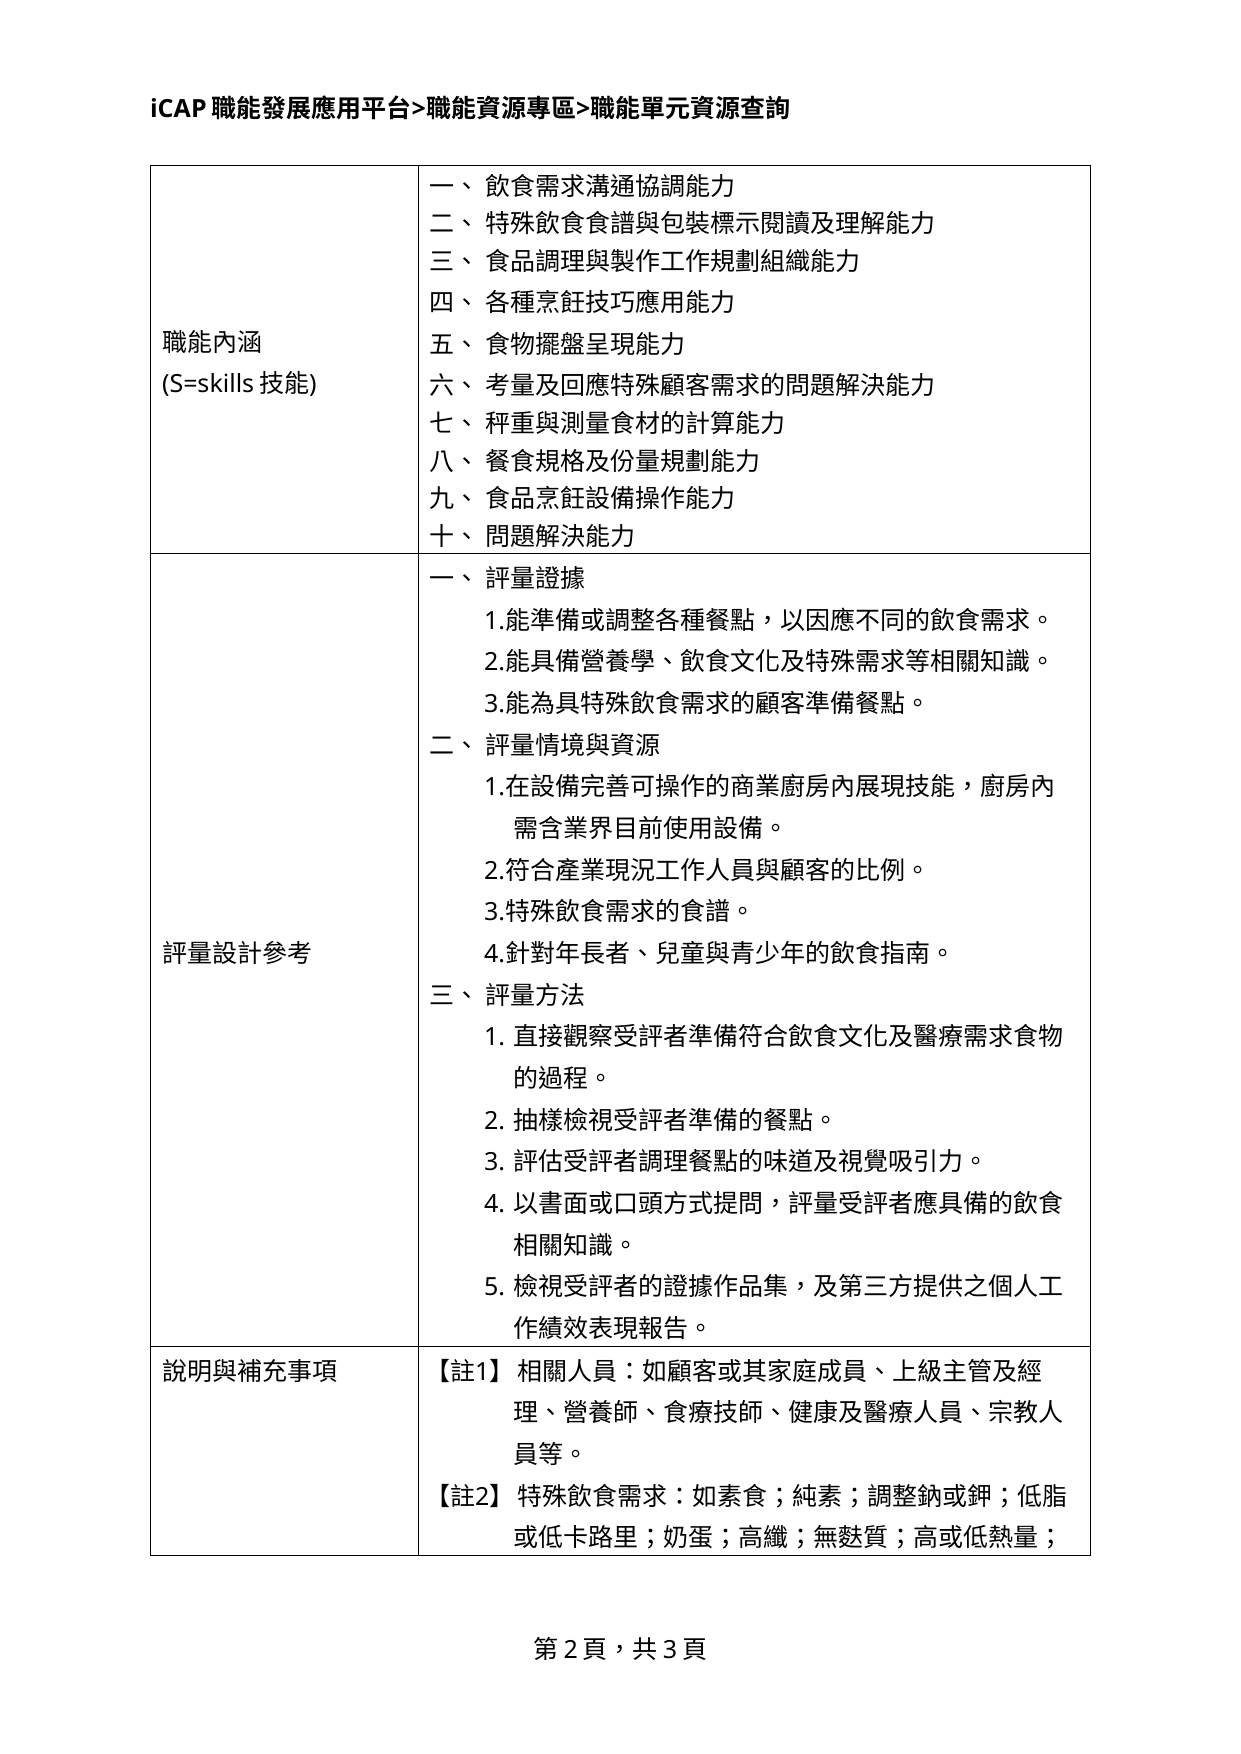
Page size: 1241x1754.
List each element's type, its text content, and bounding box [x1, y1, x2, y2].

table_cell 評量證據 能準備或調整各種餐點，以因應不同的飲食需求。 能具備營養學、飲食文化及特殊需求等相關知識。 能為具特殊飲食需求的顧客準備餐點。 評量情境與資源 在設備完善可操作的商業廚房內展現技能，廚房內需含業界目前使用設備。 符合產業現況工作人員與顧客的比例。 特殊飲食需求的食譜。 針對年長者、兒童與青少年的飲食指南。 評量方法 直接觀察受評者準備符合飲食文化及醫療需求食物的過程。 抽樣檢視受評者準備的餐點。 評估受評者調理餐點的味道及視覺吸引力。 以書面或口頭方式提問，評量受評者應具備的飲食相關知識。 檢視受評者的證據作品集，及第三方提供之個人工作績效表現報告。 [419, 554, 1090, 1346]
table_cell 說明與補充事項 [151, 1347, 418, 1555]
table_cell 相關人員：如顧客或其家庭成員、上級主管及經理、營養師、食療技師、健康及醫療人員、宗教人員等。 特殊飲食需求：如素食；純素；調整鈉或鉀；低脂或低卡路里；奶蛋；高纖；無麩質；高或低熱量； [419, 1347, 1090, 1555]
table_cell 評量設計參考 [151, 554, 418, 1346]
table_cell 職能內涵 (S=skills技能) [151, 166, 418, 553]
table_cell 飲食需求溝通協調能力 特殊飲食食譜與包裝標示閱讀及理解能力 食品調理與製作工作規劃組織能力 各種烹飪技巧應用能力 食物擺盤呈現能力 考量及回應特殊顧客需求的問題解決能力 秤重與測量食材的計算能力 餐食規格及份量規劃能力 食品烹飪設備操作能力 問題解決能力 [419, 166, 1090, 553]
